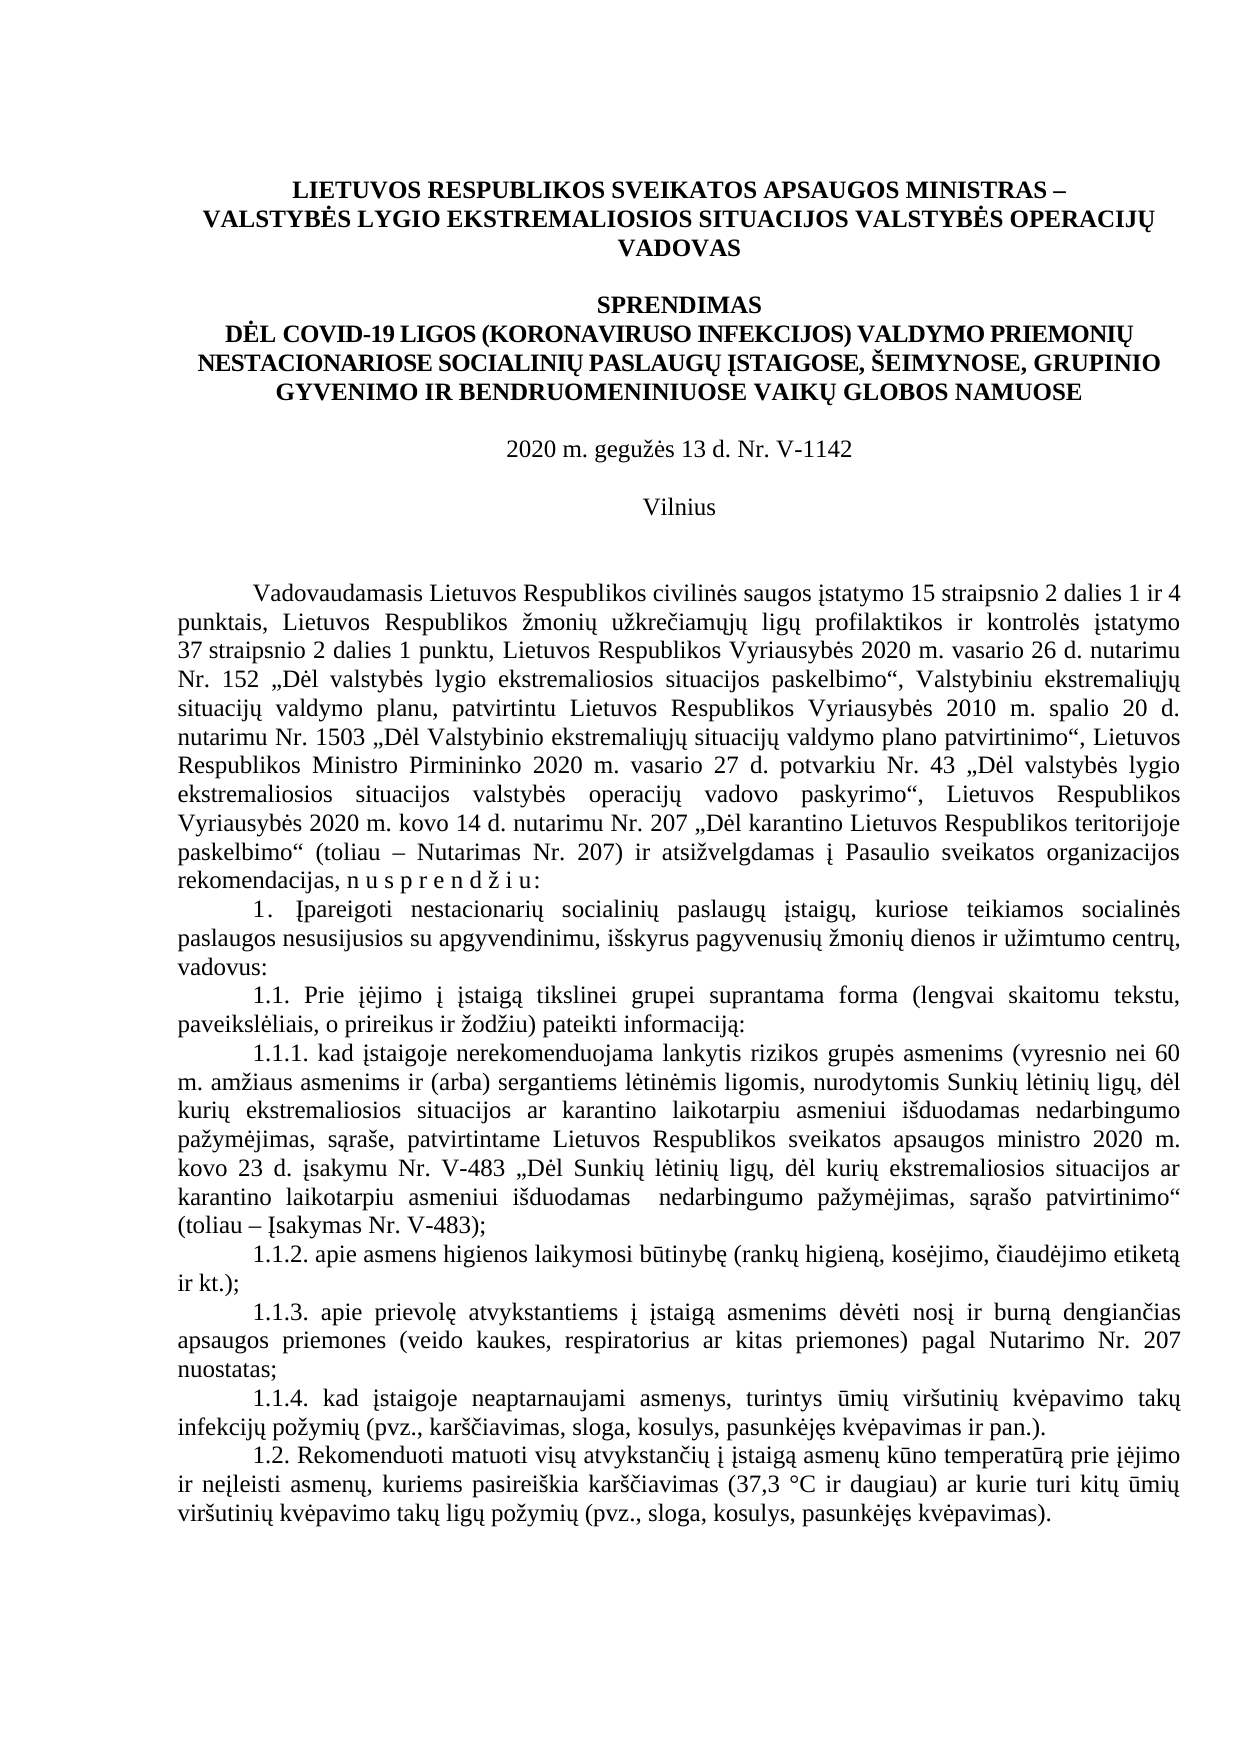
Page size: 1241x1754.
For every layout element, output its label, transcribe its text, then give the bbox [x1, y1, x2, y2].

text SPRENDIMAS [177, 291, 1181, 319]
text VALSTYBĖS LYGIO EKSTREMALIOSIOS SITUACIJOS VALSTYBĖS OPERACIJŲ VADOVAS [177, 204, 1181, 262]
text 1.1.2. apie asmens higienos laikymosi būtinybę (rankų higieną, kosėjimo, čiaudėjimo etiketą ir kt.); [177, 1239, 1181, 1297]
text 1. Įpareigoti nestacionarių socialinių paslaugų įstaigų, kuriose teikiamos socialinės paslaugos nesusijusios su apgyvendinimu, išskyrus pagyvenusių žmonių dienos ir užimtumo centrų, vadovus: [177, 894, 1181, 981]
text 1.1.3. apie prievolę atvykstantiems į įstaigą asmenims dėvėti nosį ir burną dengiančias apsaugos priemones (veido kaukes, respiratorius ar kitas priemones) pagal Nutarimo Nr. 207 nuostatas; [177, 1297, 1181, 1383]
text LIETUVOS RESPUBLIKOS SVEIKATOS APSAUGOS MINISTRAS – [177, 176, 1181, 204]
text Vilnius [177, 492, 1181, 521]
text 1.1.1. kad įstaigoje nerekomenduojama lankytis rizikos grupės asmenims (vyresnio nei 60 m. amžiaus asmenims ir (arba) sergantiems lėtinėmis ligomis, nurodytomis Sunkių lėtinių ligų, dėl kurių ekstremaliosios situacijos ar karantino laikotarpiu asmeniui išduodamas nedarbingumo pažymėjimas, sąraše, patvirtintame Lietuvos Respublikos sveikatos apsaugos ministro 2020 m. kovo 23 d. įsakymu Nr. V-483 „Dėl Sunkių lėtinių ligų, dėl kurių ekstremaliosios situacijos ar karantino laikotarpiu asmeniui išduodamas nedarbingumo pažymėjimas, sąrašo patvirtinimo“ (toliau – Įsakymas Nr. V-483); [177, 1038, 1181, 1239]
text 2020 m. gegužės 13 d. Nr. V-1142 [177, 434, 1181, 463]
text 1.1.4. kad įstaigoje neaptarnaujami asmenys, turintys ūmių viršutinių kvėpavimo takų infekcijų požymių (pvz., karščiavimas, sloga, kosulys, pasunkėjęs kvėpavimas ir pan.). [177, 1383, 1181, 1441]
text DĖL COVID-19 LIGOS (KORONAVIRUSO INFEKCIJOS) VALDYMO PRIEMONIŲ NESTACIONARIOSE SOCIALINIŲ PASLAUGŲ ĮSTAIGOSE, ŠEIMYNOSE, GRUPINIO GYVENIMO IR BENDRUOMENINIUOSE VAIKŲ GLOBOS NAMUOSE [177, 319, 1181, 406]
text 1.2. Rekomenduoti matuoti visų atvykstančių į įstaigą asmenų kūno temperatūrą prie įėjimo ir neįleisti asmenų, kuriems pasireiškia karščiavimas (37,3 °C ir daugiau) ar kurie turi kitų ūmių viršutinių kvėpavimo takų ligų požymių (pvz., sloga, kosulys, pasunkėjęs kvėpavimas). [177, 1441, 1181, 1527]
text 1.1. Prie įėjimo į įstaigą tikslinei grupei suprantama forma (lengvai skaitomu tekstu, paveikslėliais, o prireikus ir žodžiu) pateikti informaciją: [177, 981, 1181, 1038]
text Vadovaudamasis Lietuvos Respublikos civilinės saugos įstatymo 15 straipsnio 2 dalies 1 ir 4 punktais, Lietuvos Respublikos žmonių užkrečiamųjų ligų profilaktikos ir kontrolės įstatymo 37 straipsnio 2 dalies 1 punktu, Lietuvos Respublikos Vyriausybės 2020 m. vasario 26 d. nutarimu Nr. 152 „Dėl valstybės lygio ekstremaliosios situacijos paskelbimo“, Valstybiniu ekstremaliųjų situacijų valdymo planu, patvirtintu Lietuvos Respublikos Vyriausybės 2010 m. spalio 20 d. nutarimu Nr. 1503 „Dėl Valstybinio ekstremaliųjų situacijų valdymo plano patvirtinimo“, Lietuvos Respublikos Ministro Pirmininko 2020 m. vasario 27 d. potvarkiu Nr. 43 „Dėl valstybės lygio ekstremaliosios situacijos valstybės operacijų vadovo paskyrimo“, Lietuvos Respublikos Vyriausybės 2020 m. kovo 14 d. nutarimu Nr. 207 „Dėl karantino Lietuvos Respublikos teritorijoje paskelbimo“ (toliau – Nutarimas Nr. 207) ir atsižvelgdamas į Pasaulio sveikatos organizacijos rekomendacijas, nusprendžiu: [177, 578, 1181, 894]
